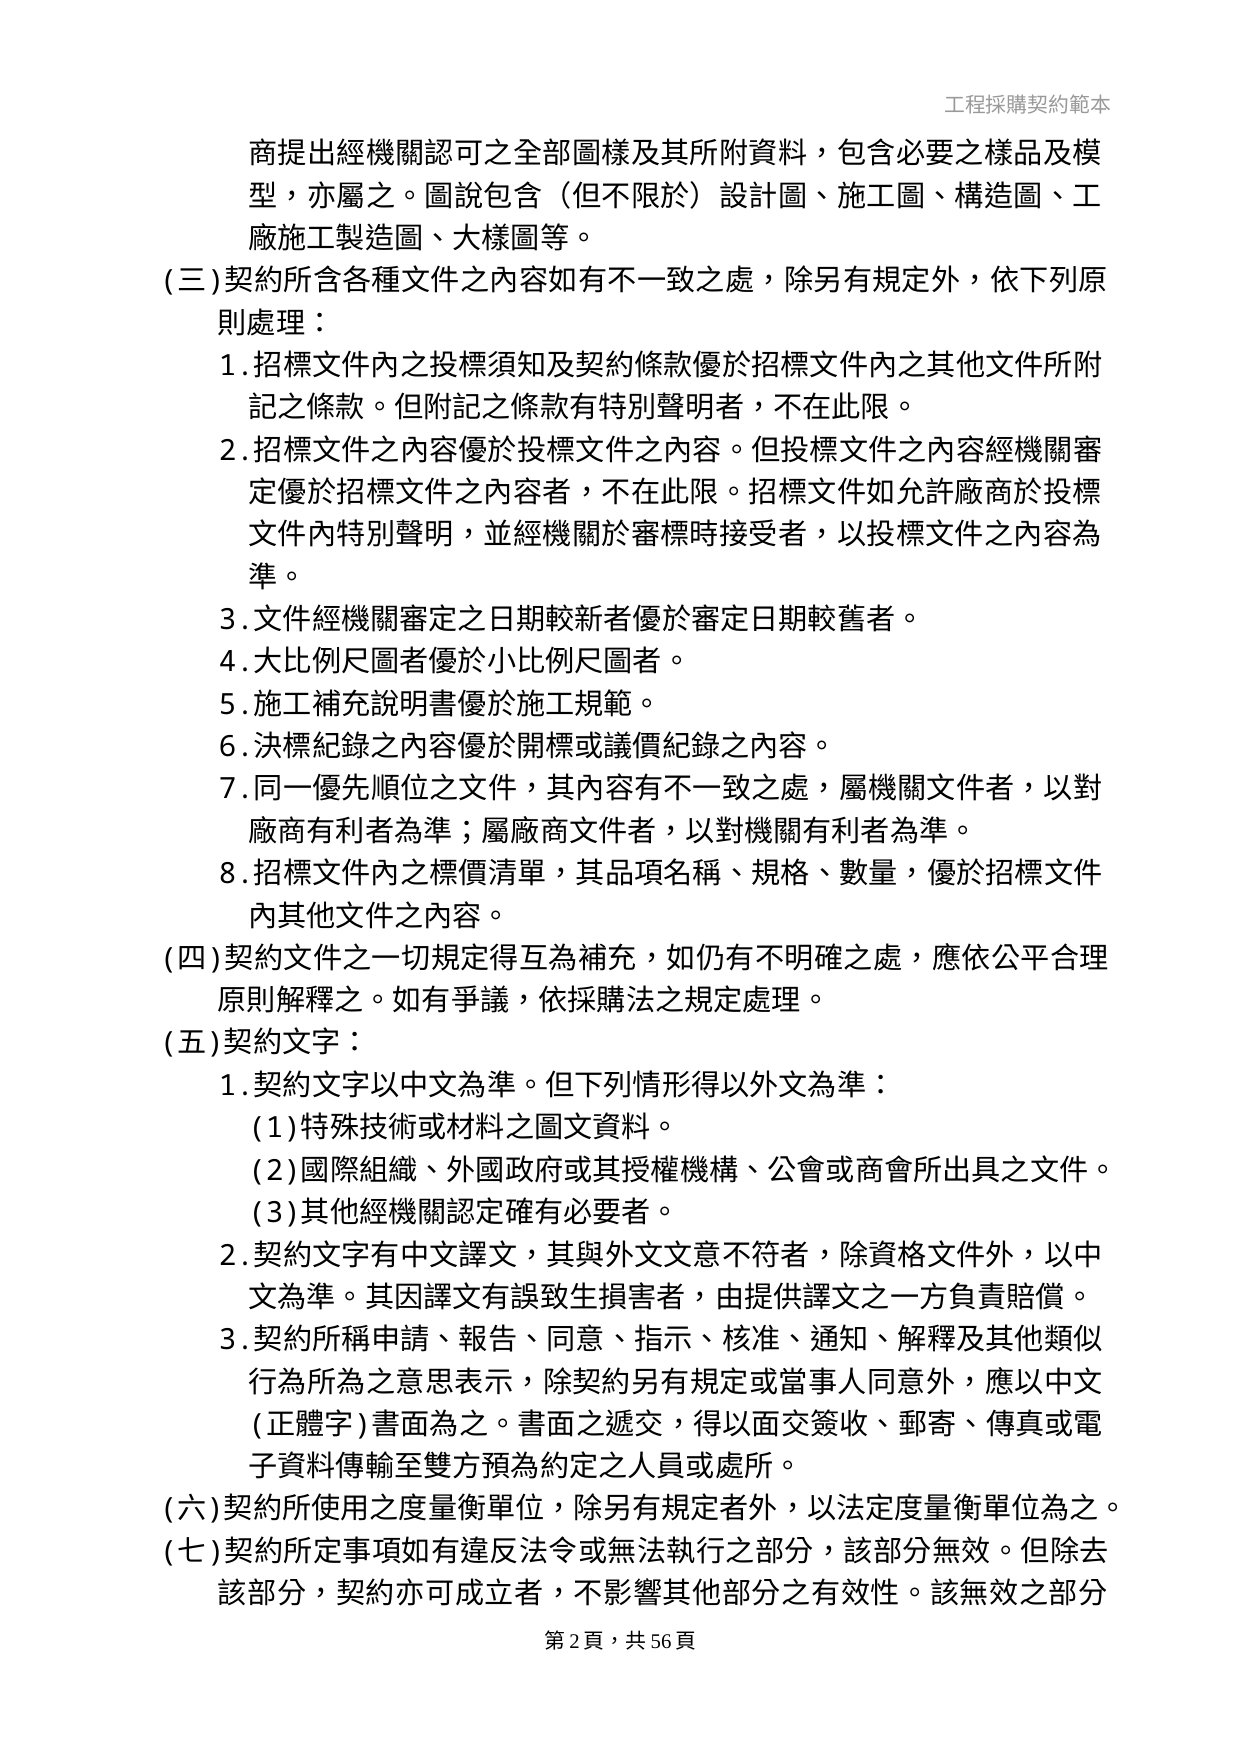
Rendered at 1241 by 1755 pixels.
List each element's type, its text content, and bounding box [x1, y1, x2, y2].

text (七)契約所定事項如有違反法令或無法執行之部分，該部分無效。但除去該部分，契約亦可成立者，不影響其他部分之有效性。該無效之部分，機關及廠商必要時得依契約原定目的變更之。 [159, 1527, 1110, 1612]
text 商提出經機關認可之全部圖樣及其所附資料，包含必要之樣品及模型，亦屬之。圖說包含（但不限於）設計圖、施工圖、構造圖、工廠施工製造圖、大樣圖等。 [218, 130, 1104, 257]
text (三)契約所含各種文件之內容如有不一致之處，除另有規定外，依下列原則處理： [159, 257, 1110, 341]
text 1.招標文件內之投標須知及契約條款優於招標文件內之其他文件所附記之條款。但附記之條款有特別聲明者，不在此限。 [218, 341, 1104, 426]
text 6.決標紀錄之內容優於開標或議價紀錄之內容。 [218, 723, 1104, 765]
text 4.大比例尺圖者優於小比例尺圖者。 [218, 638, 1104, 680]
text (五)契約文字： [159, 1019, 1110, 1061]
text (2)國際組織、外國政府或其授權機構、公會或商會所出具之文件。 [248, 1146, 1110, 1189]
text (四)契約文件之一切規定得互為補充，如仍有不明確之處，應依公平合理原則解釋之。如有爭議，依採購法之規定處理。 [159, 934, 1110, 1019]
text (六)契約所使用之度量衡單位，除另有規定者外，以法定度量衡單位為之。 [159, 1485, 1110, 1527]
text 5.施工補充說明書優於施工規範。 [218, 680, 1104, 723]
text (1)特殊技術或材料之圖文資料。 [248, 1104, 1110, 1146]
text 7.同一優先順位之文件，其內容有不一致之處，屬機關文件者，以對廠商有利者為準；屬廠商文件者，以對機關有利者為準。 [218, 765, 1104, 850]
text 2.契約文字有中文譯文，其與外文文意不符者，除資格文件外，以中文為準。其因譯文有誤致生損害者，由提供譯文之一方負責賠償。 [218, 1231, 1104, 1316]
text 8.招標文件內之標價清單，其品項名稱、規格、數量，優於招標文件內其他文件之內容。 [218, 850, 1104, 934]
text (3)其他經機關認定確有必要者。 [248, 1189, 1110, 1231]
text 1.契約文字以中文為準。但下列情形得以外文為準： [218, 1061, 1104, 1104]
text 3.文件經機關審定之日期較新者優於審定日期較舊者。 [218, 595, 1104, 638]
text 3.契約所稱申請、報告、同意、指示、核准、通知、解釋及其他類似行為所為之意思表示，除契約另有規定或當事人同意外，應以中文(正體字)書面為之。書面之遞交，得以面交簽收、郵寄、傳真或電子資料傳輸至雙方預為約定之人員或處所。 [218, 1316, 1104, 1485]
text 2.招標文件之內容優於投標文件之內容。但投標文件之內容經機關審定優於招標文件之內容者，不在此限。招標文件如允許廠商於投標文件內特別聲明，並經機關於審標時接受者，以投標文件之內容為準。 [218, 426, 1104, 595]
